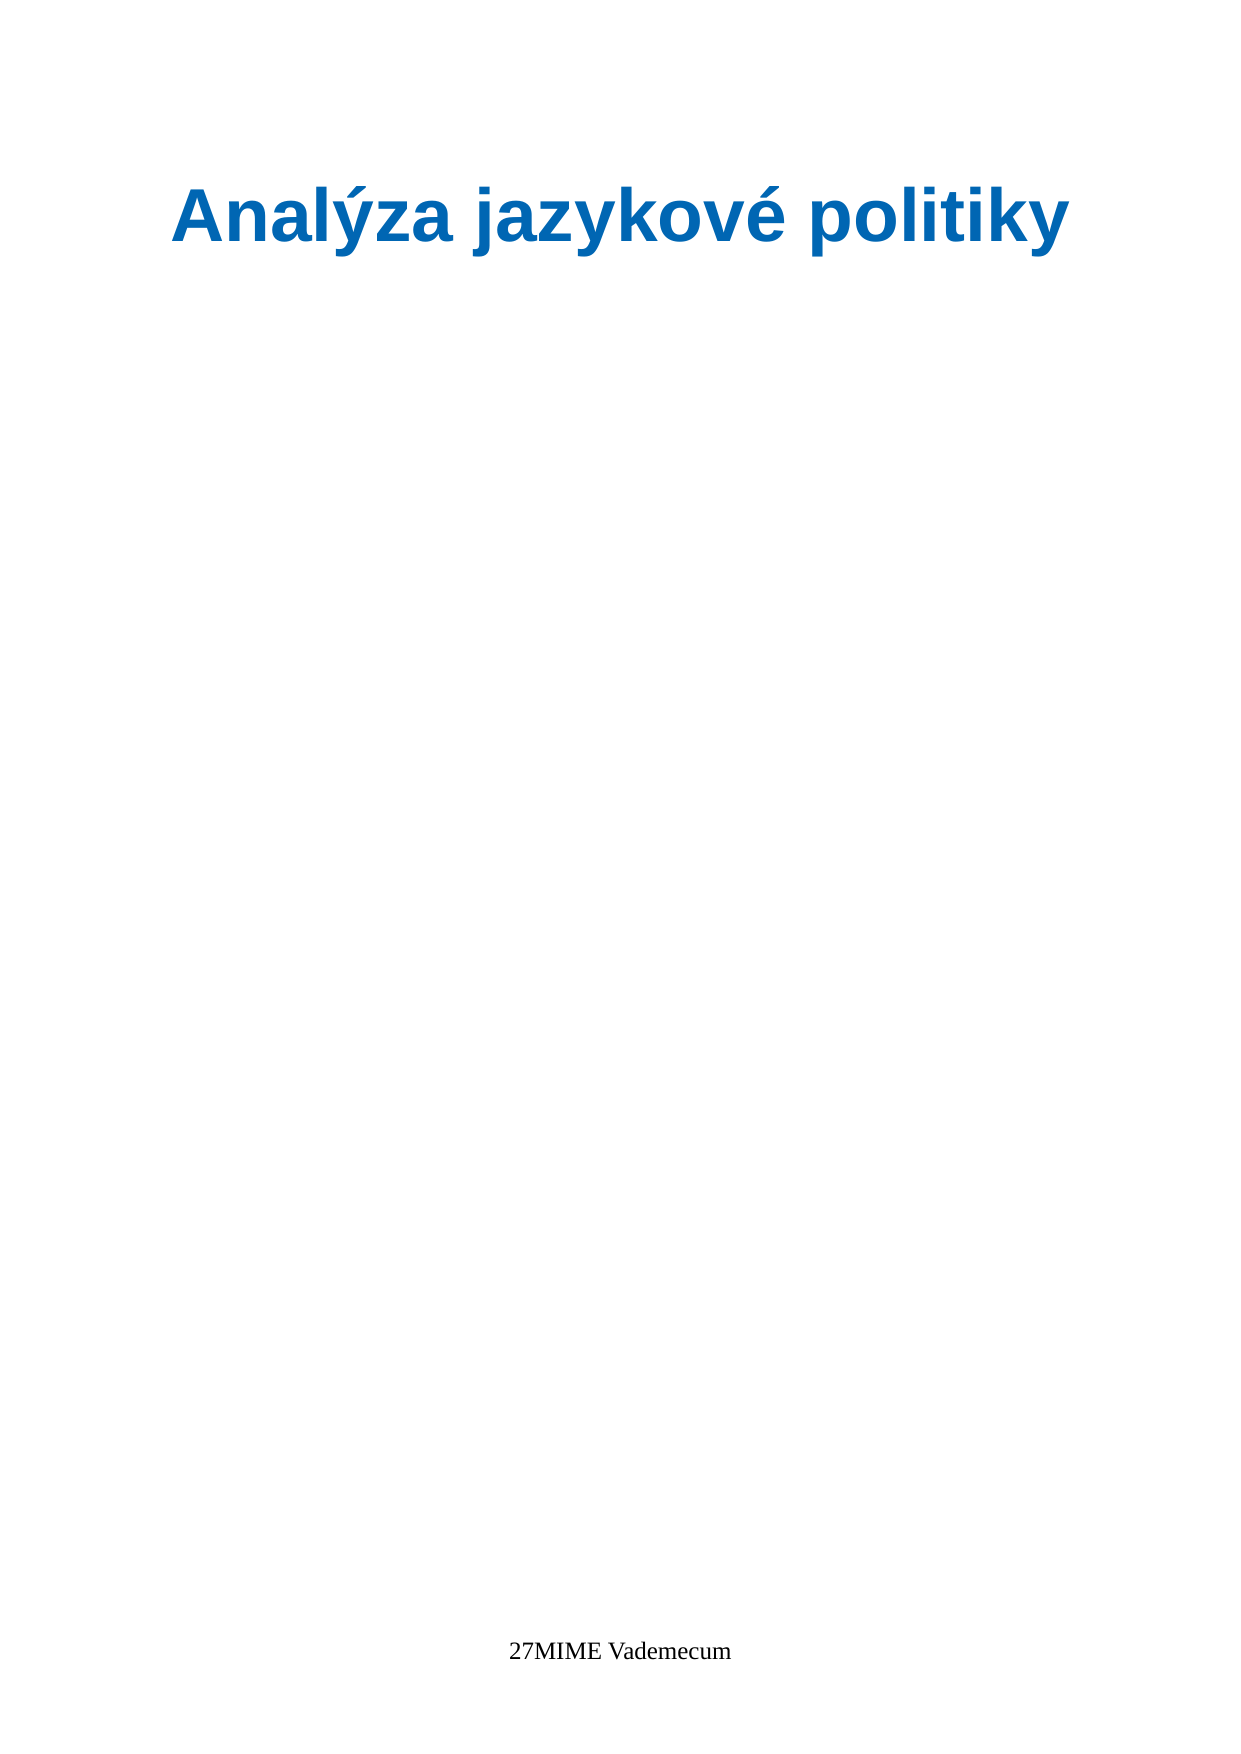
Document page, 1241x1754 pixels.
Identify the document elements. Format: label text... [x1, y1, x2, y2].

title Analýza jazykové politiky [88, 171, 1152, 257]
